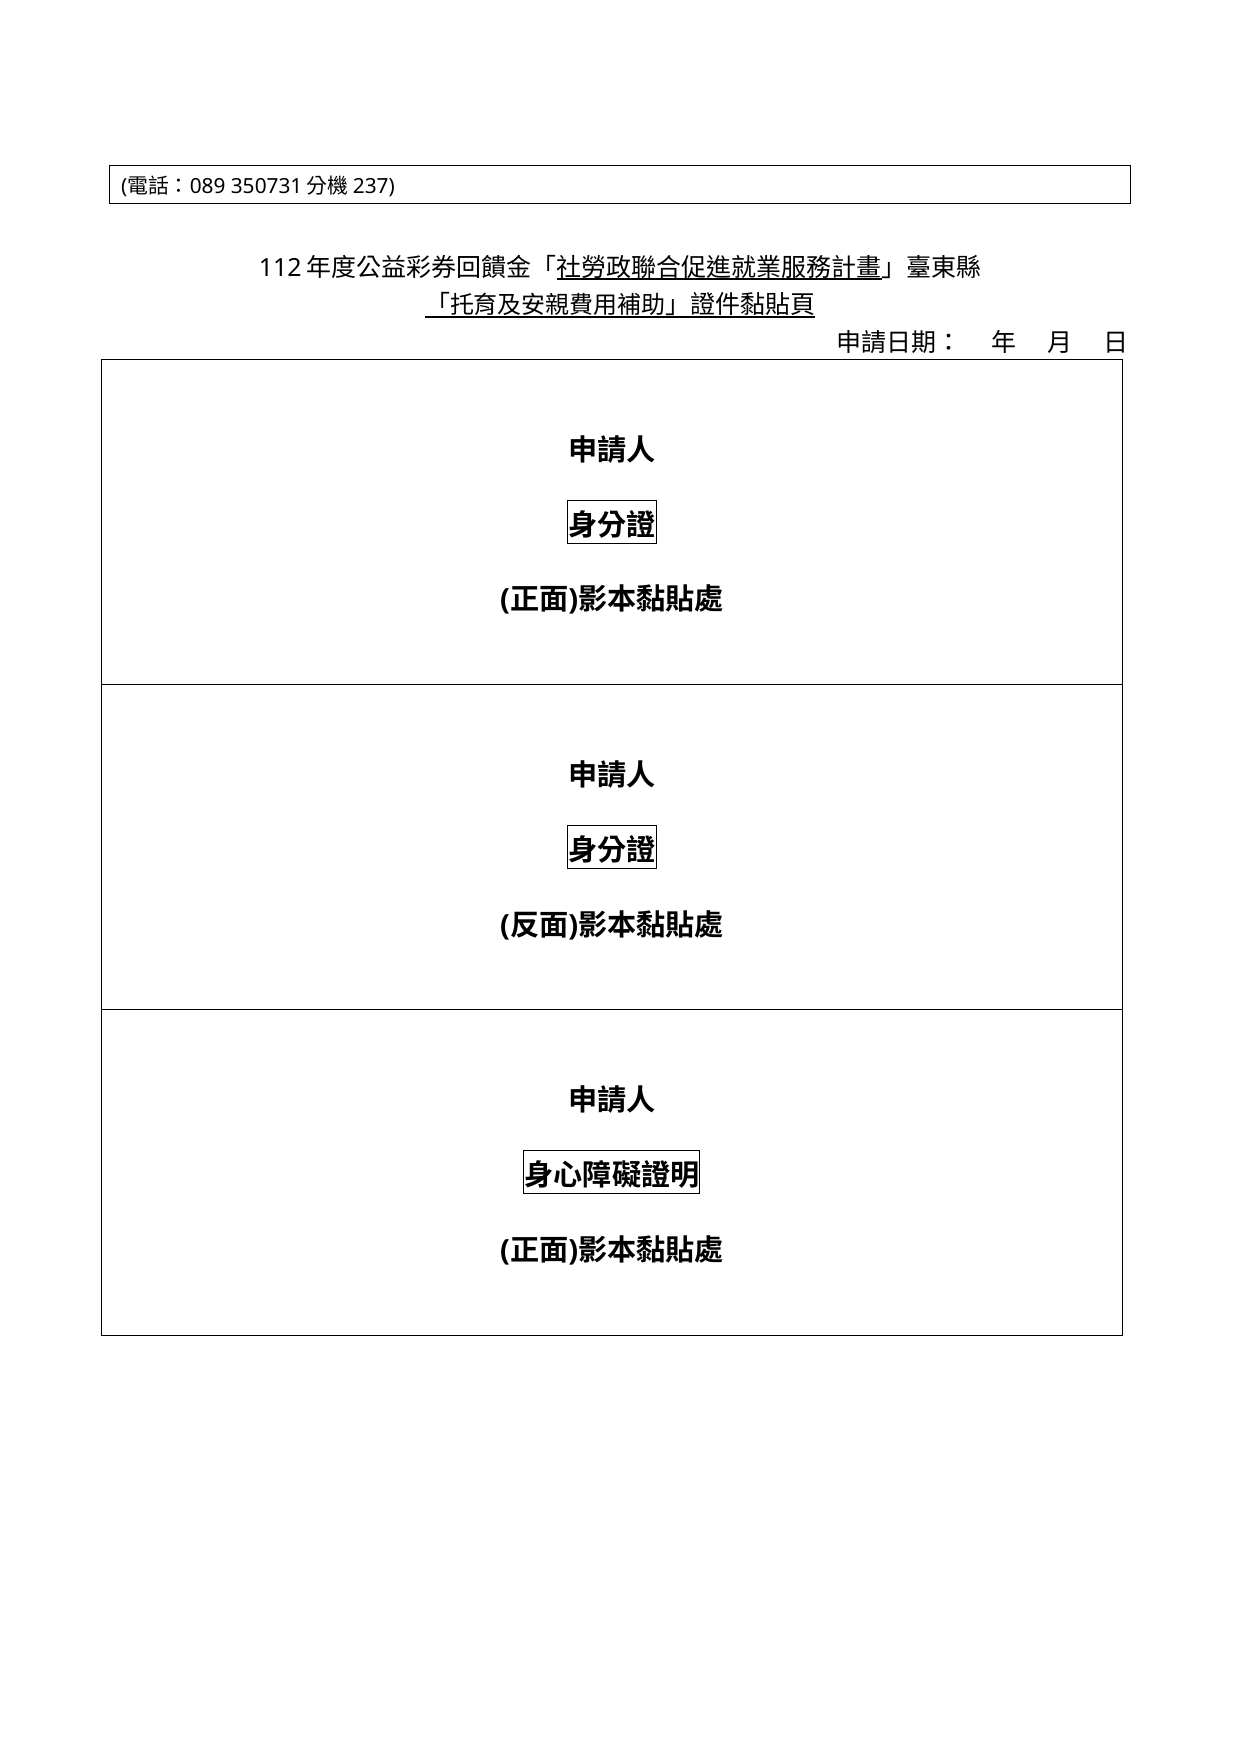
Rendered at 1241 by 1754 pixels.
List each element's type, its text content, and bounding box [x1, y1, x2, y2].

text 「托育及安親費用補助」證件黏貼頁 [112, 284, 1128, 322]
table_cell (電話：089 350731分機 237) [110, 166, 1130, 203]
table_cell 申請人 身心障礙證明 (正面)影本黏貼處 [102, 1010, 1122, 1334]
text 申請日期： 年 月 日 [112, 322, 1128, 359]
table_cell 申請人 身分證 (反面)影本黏貼處 [102, 685, 1122, 1009]
text 112年度公益彩券回饋金「社勞政聯合促進就業服務計畫」臺東縣 [112, 247, 1128, 284]
table_header 申請人 身分證 (正面)影本黏貼處 [102, 360, 1122, 684]
